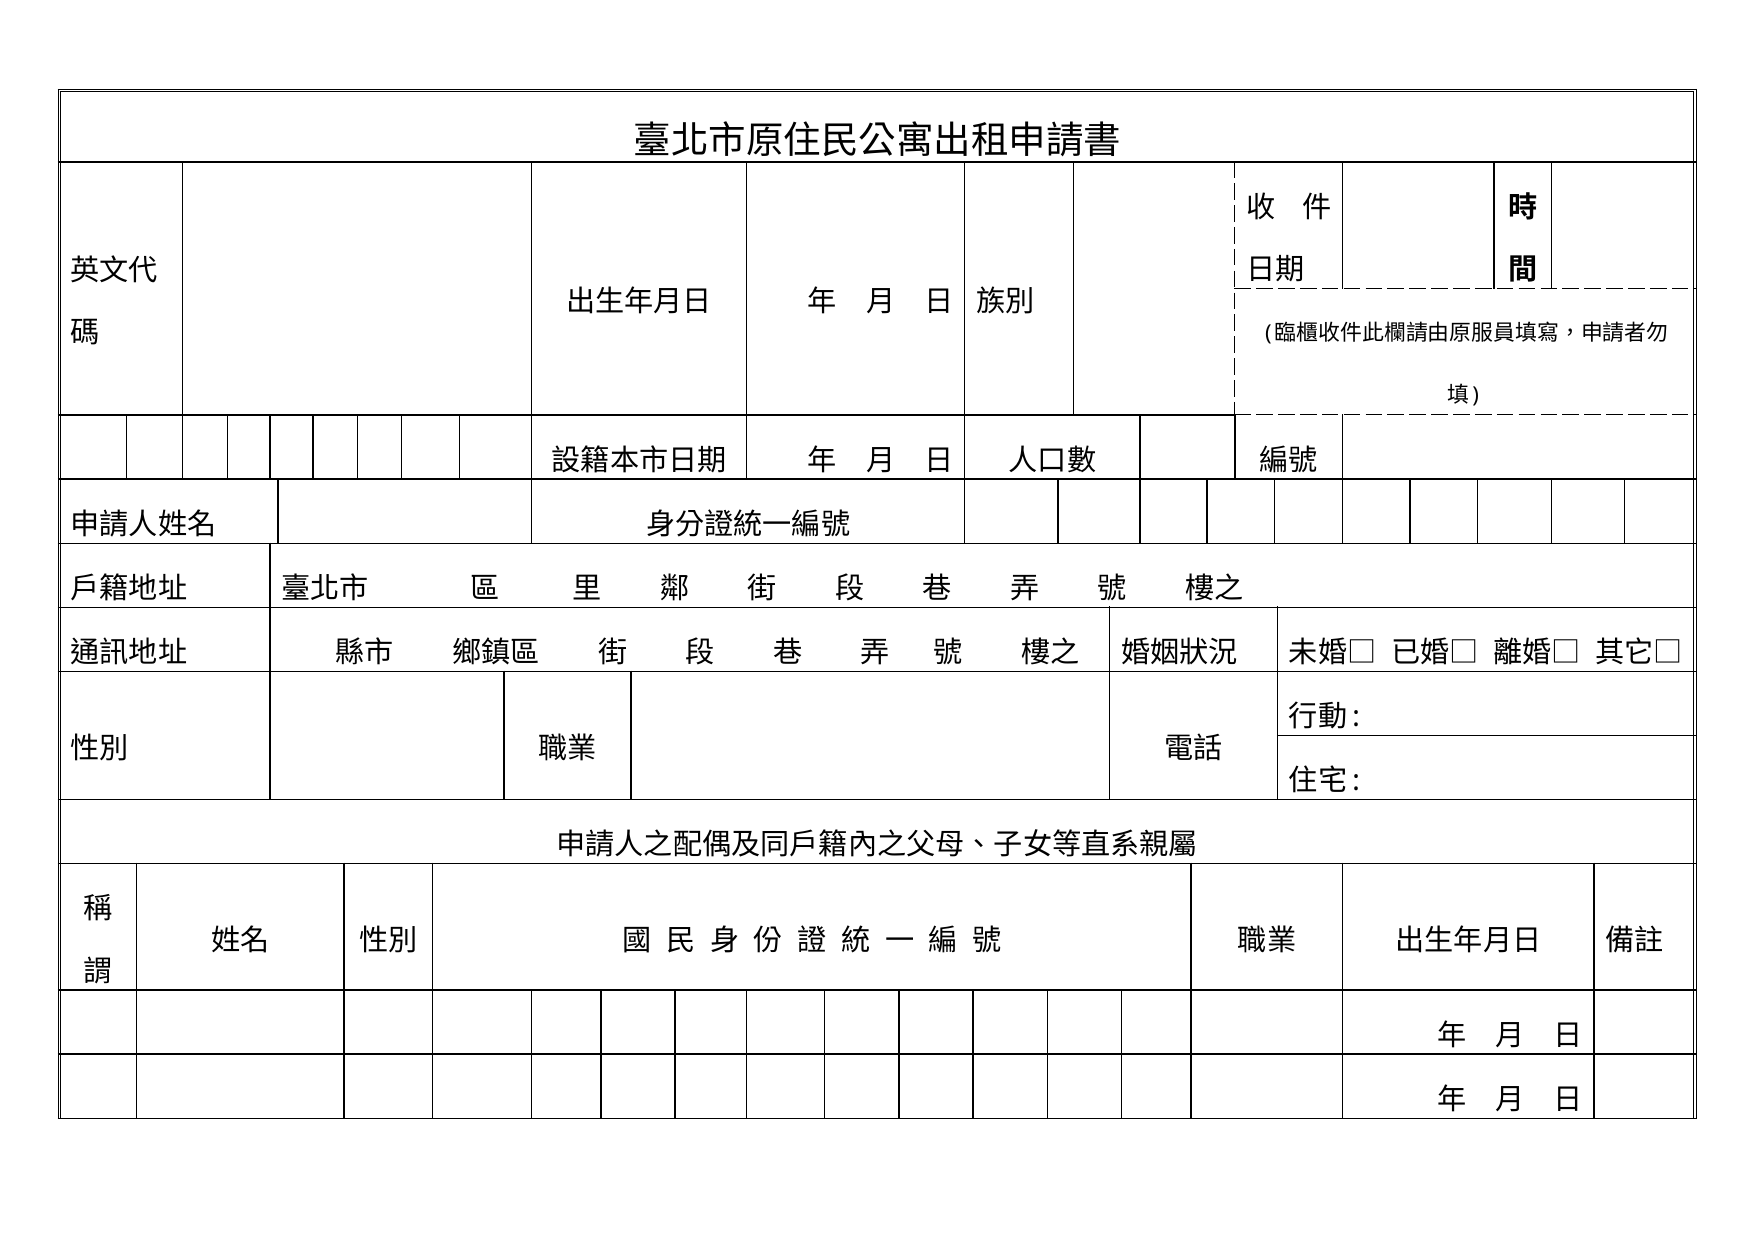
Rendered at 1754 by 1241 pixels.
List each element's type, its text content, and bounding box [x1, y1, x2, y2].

table_cell 性別 [345, 864, 432, 989]
table_cell [1343, 163, 1493, 288]
table_cell [1122, 991, 1190, 1053]
table_cell 年 月 日 [747, 163, 964, 414]
table_cell 職業 [1192, 864, 1342, 989]
table_cell [271, 672, 503, 799]
table_cell 稱謂 [61, 864, 136, 989]
table_cell [1192, 1055, 1342, 1117]
table_cell [1411, 480, 1477, 542]
table_cell [1122, 1055, 1190, 1117]
table_cell 電話 [1110, 672, 1277, 799]
table_cell [676, 1055, 746, 1117]
table_cell [61, 991, 136, 1053]
table_cell 職業 [505, 672, 630, 799]
table_cell [1048, 991, 1121, 1053]
table_cell [1625, 480, 1693, 542]
table_cell [1074, 163, 1235, 414]
table_cell 編號 [1236, 414, 1342, 478]
table_cell 通訊地址 [61, 608, 269, 671]
table_cell [532, 1055, 600, 1117]
table_cell [900, 1055, 972, 1117]
table_cell [137, 1055, 343, 1117]
table_cell [1192, 991, 1342, 1053]
table_cell 人口數 [965, 416, 1139, 478]
table_cell [314, 416, 357, 478]
table_header 臺北市原住民公寓出租申請書 [61, 92, 1693, 161]
table_cell 姓名 [137, 864, 343, 989]
table_cell [1275, 480, 1342, 542]
table_cell [1141, 480, 1206, 542]
table_cell 臺北市 區 里 鄰 街 段 巷 弄 號 樓之 [271, 544, 1693, 606]
table_cell [1048, 1055, 1121, 1117]
table_cell [358, 416, 401, 478]
table_cell [602, 1055, 674, 1117]
table_cell [632, 672, 1109, 799]
table_cell [900, 991, 972, 1053]
table_cell 時間 [1495, 163, 1551, 288]
table_cell [1595, 991, 1693, 1053]
table_cell 設籍本市日期 [532, 416, 746, 478]
table_cell [228, 416, 269, 478]
table_cell 縣市 鄉鎮區 街 段 巷 弄 號 樓之 [271, 608, 1109, 671]
table_cell [433, 991, 531, 1053]
table_cell [825, 1055, 898, 1117]
table_cell 年 月 日 [1343, 1055, 1593, 1117]
table_cell [974, 991, 1047, 1053]
table_cell 住宅: [1278, 736, 1693, 799]
table_cell [137, 991, 343, 1053]
table_cell [1208, 480, 1274, 542]
table_cell [1059, 480, 1139, 542]
table_cell [965, 480, 1057, 542]
table_cell [1141, 416, 1234, 478]
table_cell [345, 1055, 432, 1117]
table_cell 英文代碼 [61, 163, 182, 414]
table_cell [271, 416, 312, 478]
table_cell [1478, 480, 1551, 542]
table_cell 出生年月日 [1343, 864, 1593, 989]
table_cell [61, 416, 126, 478]
table_cell 行動: [1278, 672, 1693, 734]
table_cell 戶籍地址 [61, 544, 269, 606]
table_cell 婚姻狀況 [1110, 608, 1277, 671]
table_cell [1552, 163, 1693, 288]
table_cell [825, 991, 898, 1053]
table_cell 備註 [1595, 864, 1693, 989]
table_cell [1343, 480, 1409, 542]
table_cell [433, 1055, 531, 1117]
table_cell [747, 991, 824, 1053]
table_cell 申請人之配偶及同戶籍內之父母、子女等直系親屬 [61, 800, 1693, 863]
table_cell [1595, 1055, 1693, 1117]
table_cell 未婚□ 已婚□ 離婚□ 其它□ [1278, 608, 1693, 671]
table_cell [1343, 414, 1693, 478]
table_cell [460, 416, 531, 478]
table_cell [747, 1055, 824, 1117]
table_cell [974, 1055, 1047, 1117]
table_cell 國 民 身 份 證 統 一 編 號 [433, 864, 1190, 989]
table_cell 年 月 日 [1343, 991, 1593, 1053]
table_cell [532, 991, 600, 1053]
table_cell [279, 480, 531, 542]
table_cell [127, 416, 182, 478]
table_cell 收件日期 [1235, 163, 1342, 288]
table_cell [183, 163, 531, 414]
table_cell [183, 416, 227, 478]
table_cell [345, 991, 432, 1053]
table_cell [602, 991, 674, 1053]
table_cell 年 月 日 [747, 416, 964, 478]
table_cell 身分證統一編號 [532, 480, 964, 542]
table_cell (臨櫃收件此欄請由原服員填寫，申請者勿填) [1235, 288, 1693, 414]
table_cell 申請人姓名 [61, 480, 277, 542]
table_cell 出生年月日 [532, 163, 746, 414]
table_cell [1552, 480, 1624, 542]
table_cell [61, 1055, 136, 1117]
table_cell 性別 [61, 672, 269, 799]
table_cell [402, 416, 459, 478]
table_cell 族別 [965, 163, 1073, 414]
table_cell [676, 991, 746, 1053]
